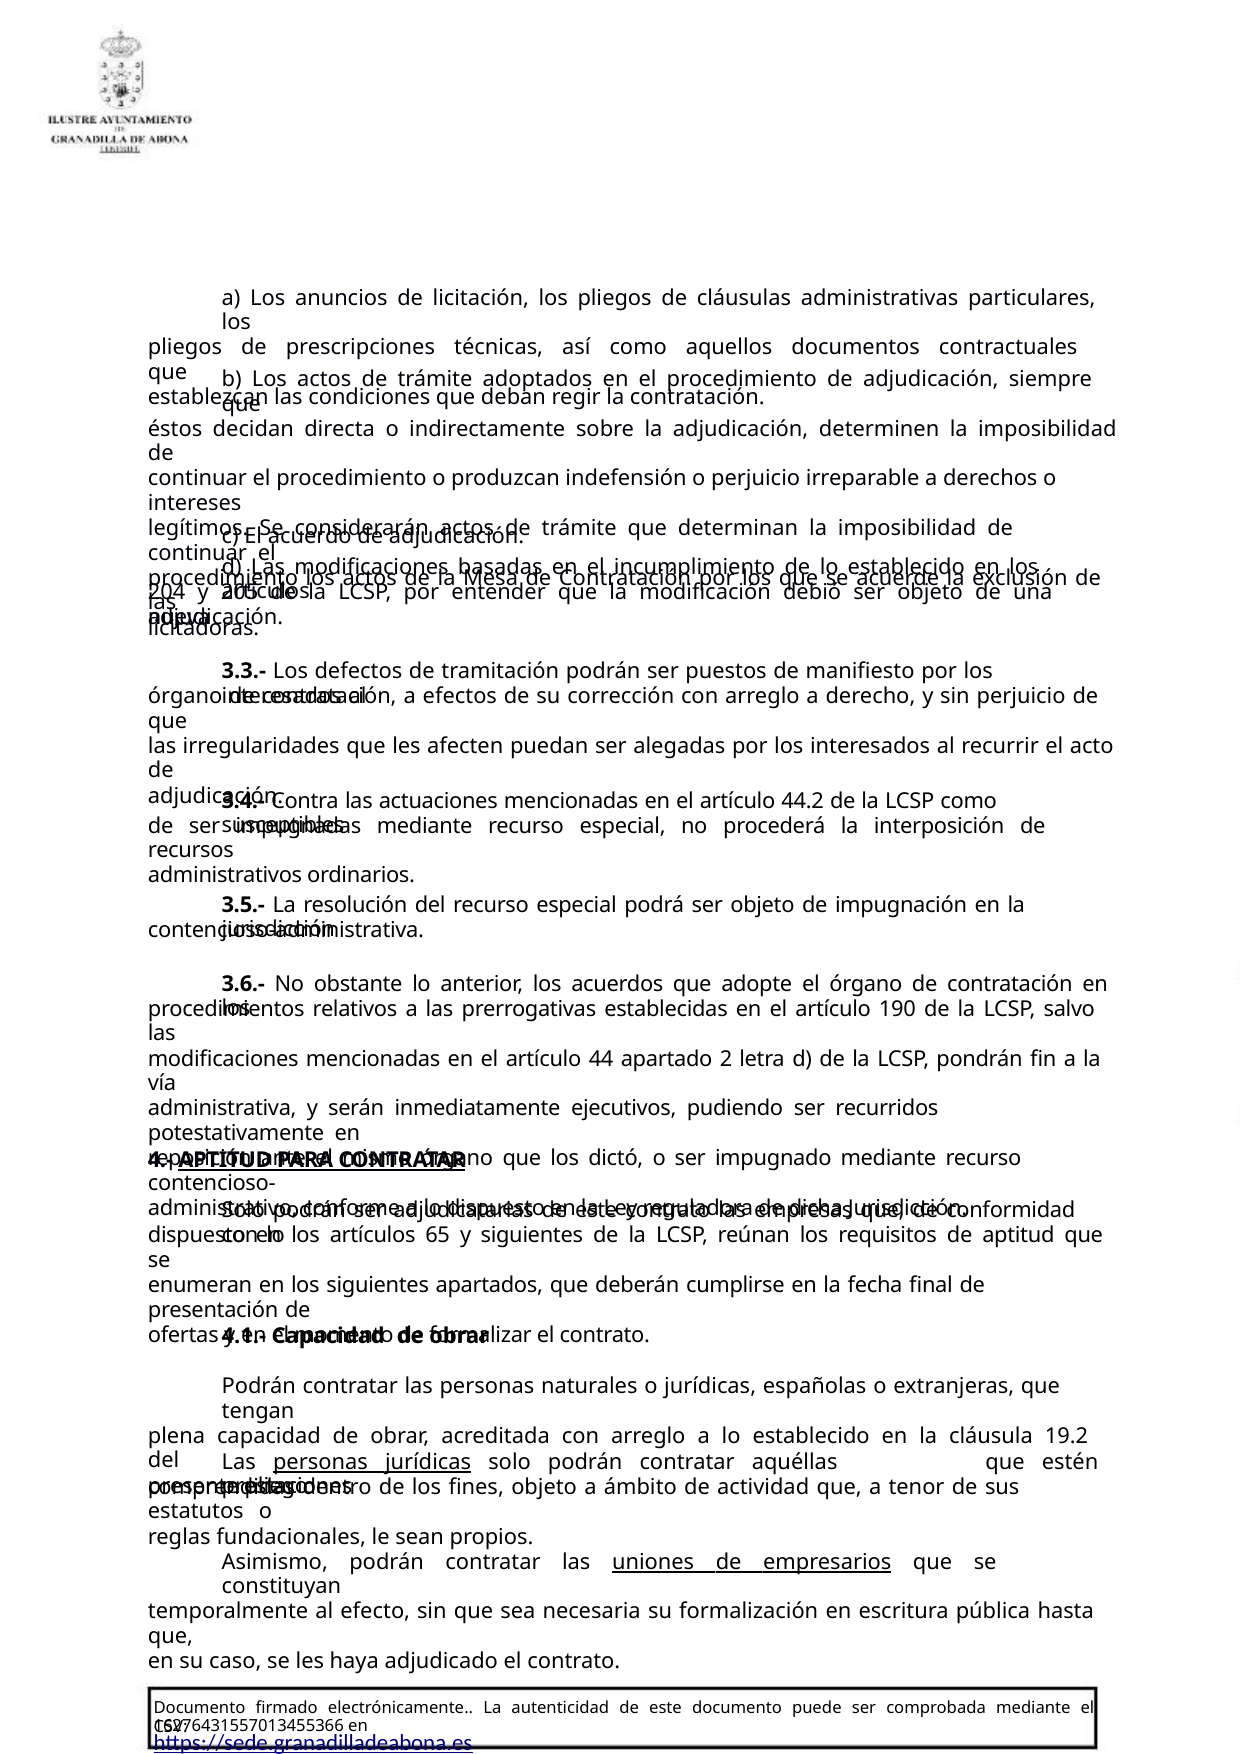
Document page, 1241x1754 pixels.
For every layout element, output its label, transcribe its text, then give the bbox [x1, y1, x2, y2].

text ofertas y en el momento de formalizar el contrato. [148, 1323, 1118, 1347]
text 16276431557013455366 en https://sede.granadilladeabona.es [153, 1717, 642, 1754]
text modificaciones mencionadas en el artículo 44 apartado 2 letra d) de la LCSP, pondrán fin a la vía [148, 1046, 1118, 1095]
text administrativa, y serán inmediatamente ejecutivos, pudiendo ser recurridos potestativamente en [148, 1096, 1118, 1145]
text Solo podrán ser adjudicatarias de este contrato las empresas que, de conformidad con lo [221, 1198, 1118, 1223]
text contencioso-administrativa. [148, 918, 438, 942]
text en su caso, se les haya adjudicado el contrato. [148, 1649, 1117, 1673]
text adjudicación. [148, 783, 1117, 808]
text comprendidas dentro de los fines, objeto a ámbito de actividad que, a tenor de sus estatutos o [148, 1475, 1117, 1524]
text 4.1.- Capacidad de obrar [221, 1324, 507, 1348]
text Podrán contratar las personas naturales o jurídicas, españolas o extranjeras, que tengan [221, 1374, 1117, 1423]
text administrativo, conforme a lo dispuesto en la Ley reguladora de dicha Jurisdicción. [148, 1196, 1118, 1220]
text legítimos. Se considerarán actos de trámite que determinan la imposibilidad de continuar el [148, 516, 1117, 565]
text pliegos de prescripciones técnicas, así como aquellos documentos contractuales que [148, 335, 1117, 384]
text 4.- APTITUD PARA CONTRATAR [148, 1148, 504, 1172]
text Asimismo, podrán contratar las uniones de empresarios que se constituyan [221, 1550, 1117, 1599]
text que estén [985, 1449, 1118, 1474]
text temporalmente al efecto, sin que sea necesaria su formalización en escritura pública hasta que, [148, 1599, 1117, 1648]
text reglas fundacionales, le sean propios. [148, 1524, 1117, 1549]
text adjudicación. [148, 605, 300, 629]
text de ser impugnadas mediante recurso especial, no procederá la interposición de recursos [148, 813, 1118, 862]
text 3.6.- No obstante lo anterior, los acuerdos que adopte el órgano de contratación en los [221, 972, 1118, 997]
text d) Las modificaciones basadas en el incumplimiento de lo establecido en los artículos [221, 555, 1118, 604]
text enumeran en los siguientes apartados, que deberán cumplirse en la fecha final de presentación de [148, 1273, 1118, 1322]
text Documento firmado electrónicamente.. La autenticidad de este documento puede ser comprobada mediante el CSV: [153, 1699, 1113, 1736]
text 3.5.- La resolución del recurso especial podrá ser objeto de impugnación en la jurisdicción [221, 893, 1118, 942]
text órgano de contratación, a efectos de su corrección con arreglo a derecho, y sin perjuicio de que [148, 684, 1117, 733]
text licitadoras. [148, 629, 1117, 640]
text establezcan las condiciones que deban regir la contratación. [148, 385, 221, 409]
text 204 y 205 de la LCSP, por entender que la modificación debió ser objeto de una nueva [148, 580, 1117, 629]
text reposición ante el mismo órgano que los dictó, o ser impugnado mediante recurso contencioso- [148, 1146, 1118, 1195]
text c) El acuerdo de adjudicación. [221, 524, 539, 548]
text las irregularidades que les afecten puedan ser alegadas por los interesados al recurrir el acto de [148, 734, 1117, 783]
text a) Los anuncios de licitación, los pliegos de cláusulas administrativas particulares, los [221, 285, 1117, 334]
text continuar el procedimiento o produzcan indefensión o perjuicio irreparable a derechos o intereses [148, 466, 1117, 515]
text dispuesto en los artículos 65 y siguientes de la LCSP, reúnan los requisitos de aptitud que se [148, 1223, 1118, 1272]
text 3.4.- Contra las actuaciones mencionadas en el artículo 44.2 de la LCSP como susceptibles [221, 788, 1118, 813]
text plena capacidad de obrar, acreditada con arreglo a lo establecido en la cláusula 19.2 del [148, 1424, 1117, 1473]
text procedimientos relativos a las prerrogativas establecidas en el artículo 190 de la LCSP, salvo las [148, 997, 1118, 1046]
text éstos decidan directa o indirectamente sobre la adjudicación, determinen la imposibilidad de [148, 417, 1117, 466]
text Las personas jurídicas solo podrán contratar aquéllas prestaciones [221, 1449, 975, 1475]
text b) Los actos de trámite adoptados en el procedimiento de adjudicación, siempre que [221, 367, 1117, 416]
text 3.3.- Los defectos de tramitación podrán ser puestos de manifiesto por los interesados al [221, 659, 1118, 708]
text administrativos ordinarios. [148, 863, 1118, 888]
